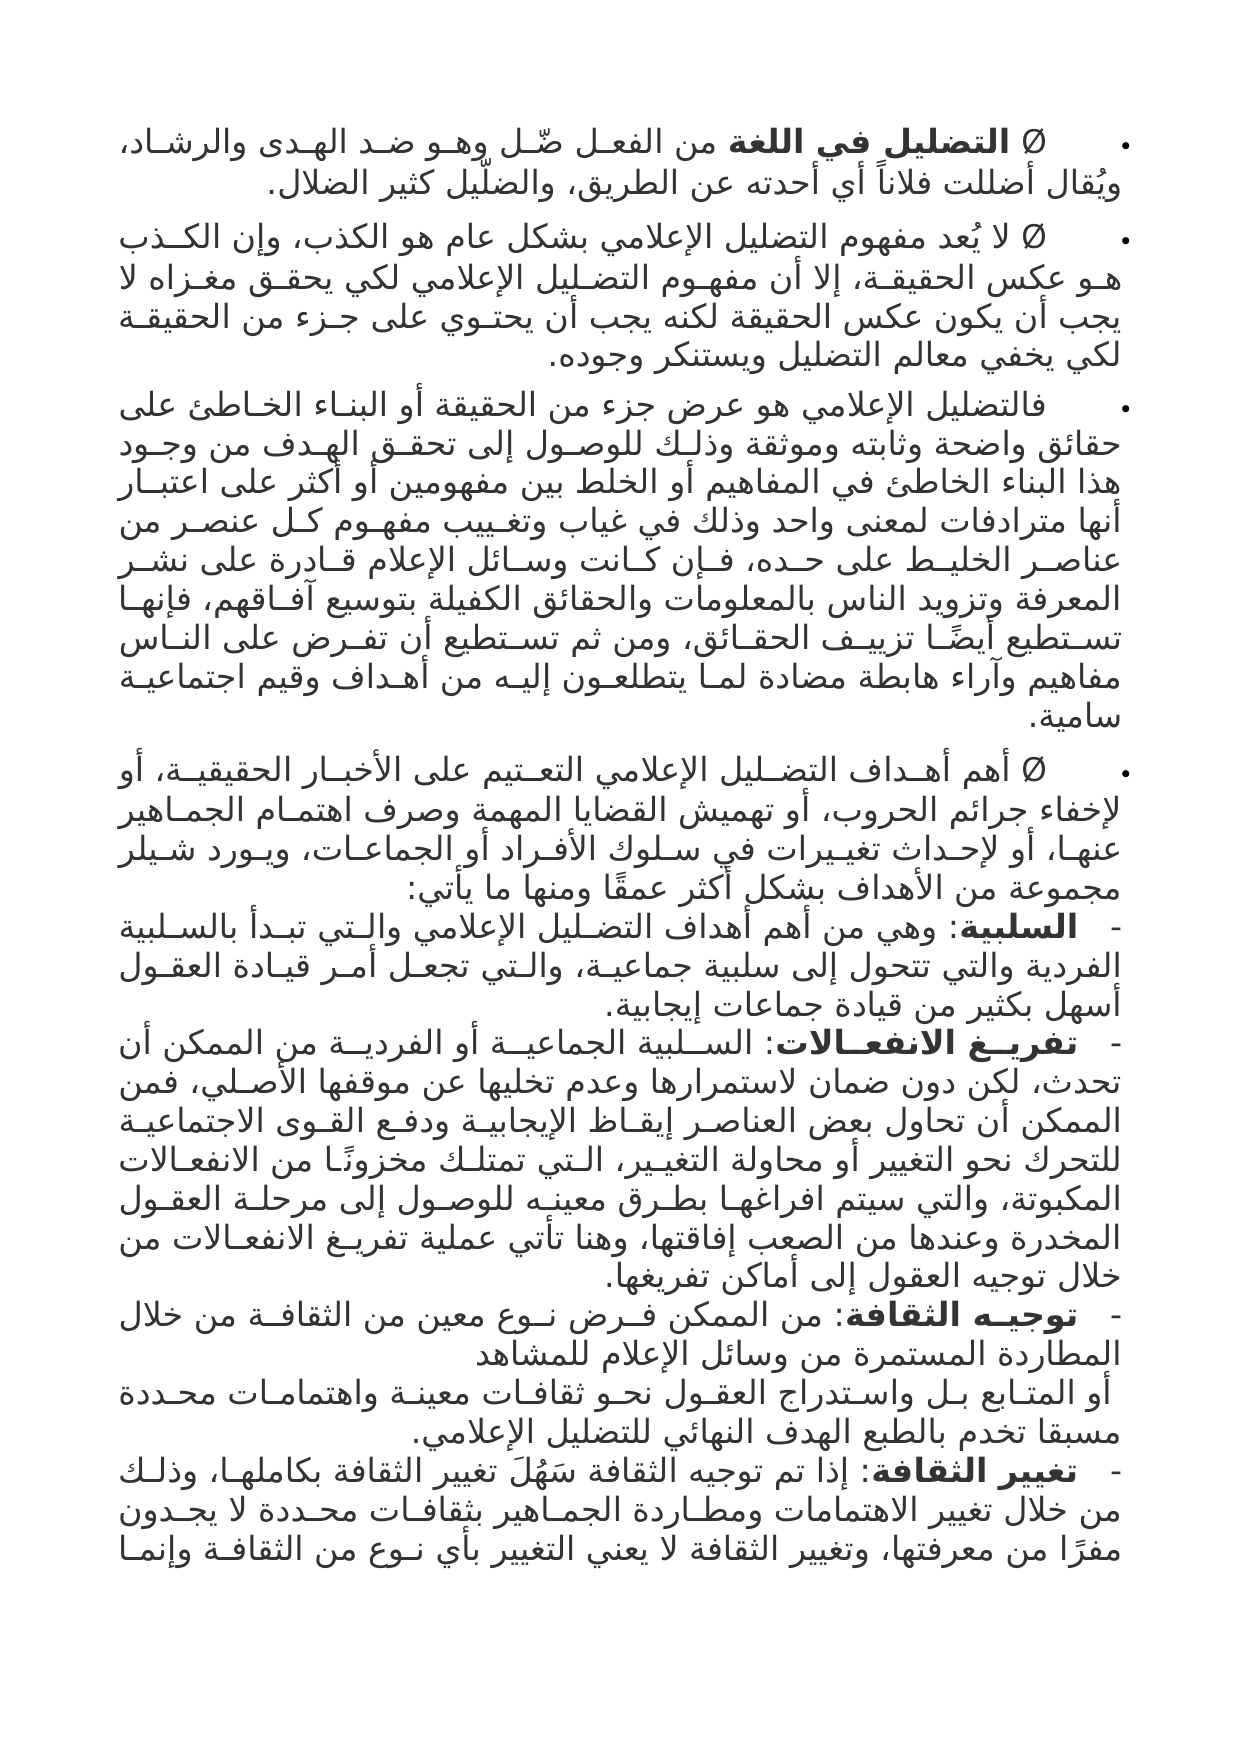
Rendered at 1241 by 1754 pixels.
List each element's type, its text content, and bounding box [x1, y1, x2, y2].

text - السلبية: وهي من أهم أهداف التضليل الإعلامي والتي تبدأ بالسلبية الفردية والتي تتحول إلى سلبية جماعية، والتي تجعل أمر قيادة العقول أسهل بكثير من قيادة جماعات إيجابية. [118, 907, 1122, 1024]
list فالتضليل الإعلامي هو عرض جزء من الحقيقة أو البناء الخاطئ على حقائق واضحة وثابته وموثقة وذلك للوصول إلى تحقق الهدف من وجود هذا البناء الخاطئ في المفاهيم أو الخلط بين مفهومين أو أكثر على اعتبار أنها مترادفات لمعنى واحد وذلك في غياب وتغييب مفهوم كل عنصر من عناصر الخليط على حده، فإن كانت وسائل الإعلام قادرة على نشر المعرفة وتزويد الناس بالمعلومات والحقائق الكفيلة بتوسيع آفاقهم، فإنها تستطيع أيضًا تزييف الحقائق، ومن ثم تستطيع أن تفرض على الناس مفاهيم وآراء هابطة مضادة لما يتطلعون إليه من أهداف وقيم اجتماعية سامية. [118, 385, 1122, 735]
list Ø التضليل في اللغة من الفعل ضّل وهو ضد الهدى والرشاد، ويُقال أضللت فلاناً أي أحدته عن الطريق، والضلّيل كثير الضلال. [118, 118, 1122, 202]
list Ø أهم أهداف التضليل الإعلامي التعتيم على الأخبار الحقيقية، أو لإخفاء جرائم الحروب، أو تهميش القضايا المهمة وصرف اهتمام الجماهير عنها، أو لإحداث تغييرات في سلوك الأفراد أو الجماعات، ويورد شيلر مجموعة من الأهداف بشكل أكثر عمقًا ومنها ما يأتي: [118, 745, 1122, 907]
text - تفريغ الانفعالات: السلبية الجماعية أو الفردية من الممكن أن تحدث، لكن دون ضمان لاستمرارها وعدم تخليها عن موقفها الأصلي، فمن الممكن أن تحاول بعض العناصر إيقاظ الإيجابية ودفع القوى الاجتماعية للتحرك نحو التغيير أو محاولة التغيير، التي تمتلك مخزونًا من الانفعالات المكبوتة، والتي سيتم افراغها بطرق معينه للوصول إلى مرحلة العقول المخدرة وعندها من الصعب إفاقتها، وهنا تأتي عملية تفريغ الانفعالات من خلال توجيه العقول إلى أماكن تفريغها. [118, 1024, 1122, 1296]
text - توجيه الثقافة: من الممكن فرض نوع معين من الثقافة من خلال المطاردة المستمرة من وسائل الإعلام للمشاهد [118, 1296, 1122, 1373]
text أو المتابع بل واستدراج العقول نحو ثقافات معينة واهتمامات محددة مسبقا تخدم بالطبع الهدف النهائي للتضليل الإعلامي. [118, 1373, 1122, 1451]
list Ø لا يُعد مفهوم التضليل الإعلامي بشكل عام هو الكذب، وإن الكذب هو عكس الحقيقة، إلا أن مفهوم التضليل الإعلامي لكي يحقق مغزاه لا يجب أن يكون عكس الحقيقة لكنه يجب أن يحتوي على جزء من الحقيقة لكي يخفي معالم التضليل ويستنكر وجوده. [118, 213, 1122, 375]
text - تغيير الثقافة: إذا تم توجيه الثقافة سَهُلَ تغيير الثقافة بكاملها، وذلك من خلال تغيير الاهتمامات ومطاردة الجماهير بثقافات محددة لا يجدون مفرًا من معرفتها، وتغيير الثقافة لا يعني التغيير بأي نوع من الثقافة وإنما استبدال الثقافة بثقافة أخرى تخدم أهداف التضليل، وقد يصل إلى تغيير المفاهيم الدينية واستبدالها بمفاهيم خاطئة تتعارض مع الأحكام الدينية. [118, 1451, 1122, 1568]
